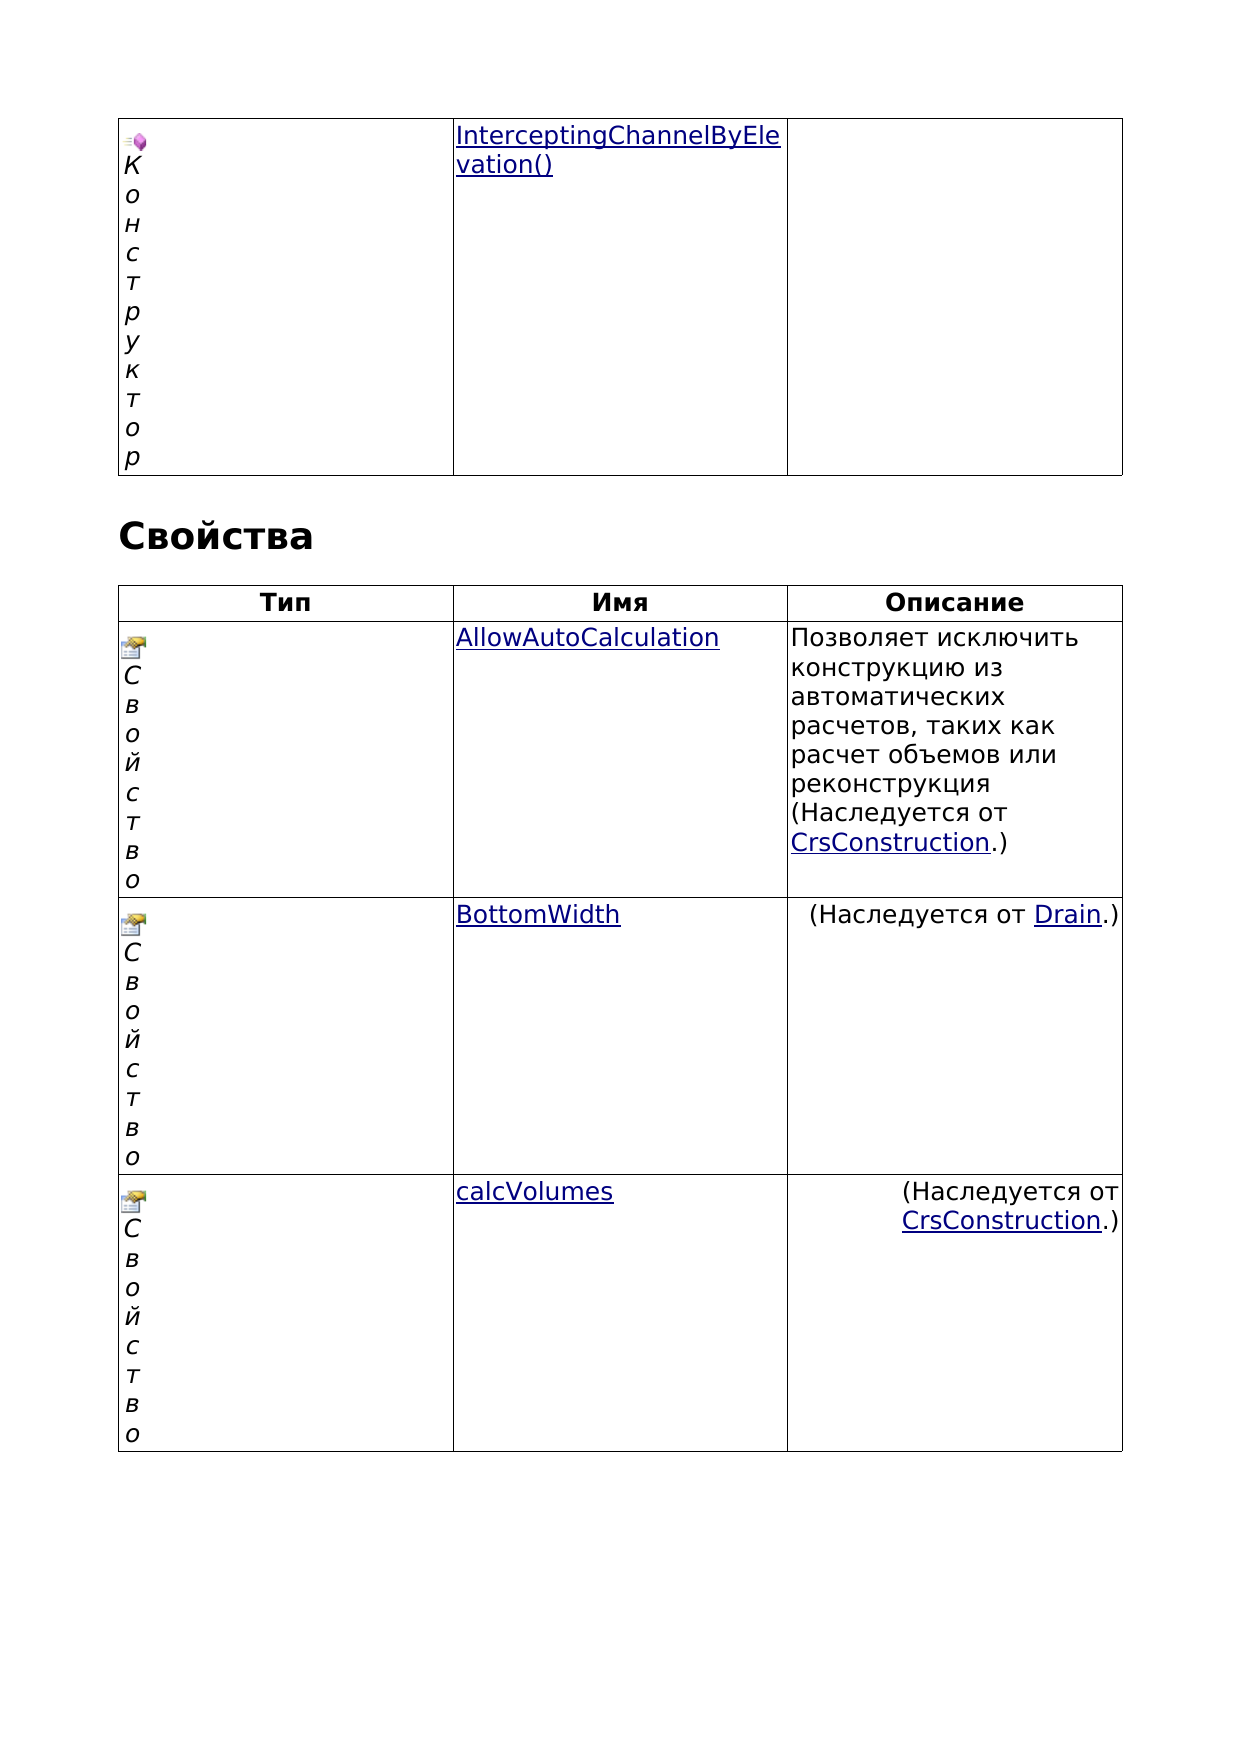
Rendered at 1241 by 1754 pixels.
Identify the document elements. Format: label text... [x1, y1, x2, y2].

table_header Имя [454, 586, 787, 621]
picture [121, 1189, 147, 1215]
picture [121, 133, 147, 151]
table_header Тип [119, 586, 453, 621]
table_cell BottomWidth [454, 898, 787, 1174]
table_cell [119, 622, 453, 897]
table_cell [119, 898, 453, 1174]
table_cell (Наследуется от CrsConstruction.) [788, 1175, 1122, 1451]
table_cell calcVolumes [454, 1175, 787, 1451]
table_cell (Наследуется от Drain.) [788, 898, 1122, 1174]
table_cell [119, 1175, 453, 1451]
table_cell [788, 119, 1122, 474]
table_cell InterceptingChannelByElevation() [454, 119, 787, 474]
table_cell Позволяет исключить конструкцию из автоматических расчетов, таких как расчет объемов или реконструкция (Наследуется от CrsConstruction.) [788, 622, 1122, 897]
table_header Описание [788, 586, 1122, 621]
table_cell AllowAutoCalculation [454, 622, 787, 897]
picture [121, 912, 147, 938]
table_cell [119, 119, 453, 474]
subtitle Свойства [118, 514, 1122, 558]
picture [121, 636, 147, 661]
